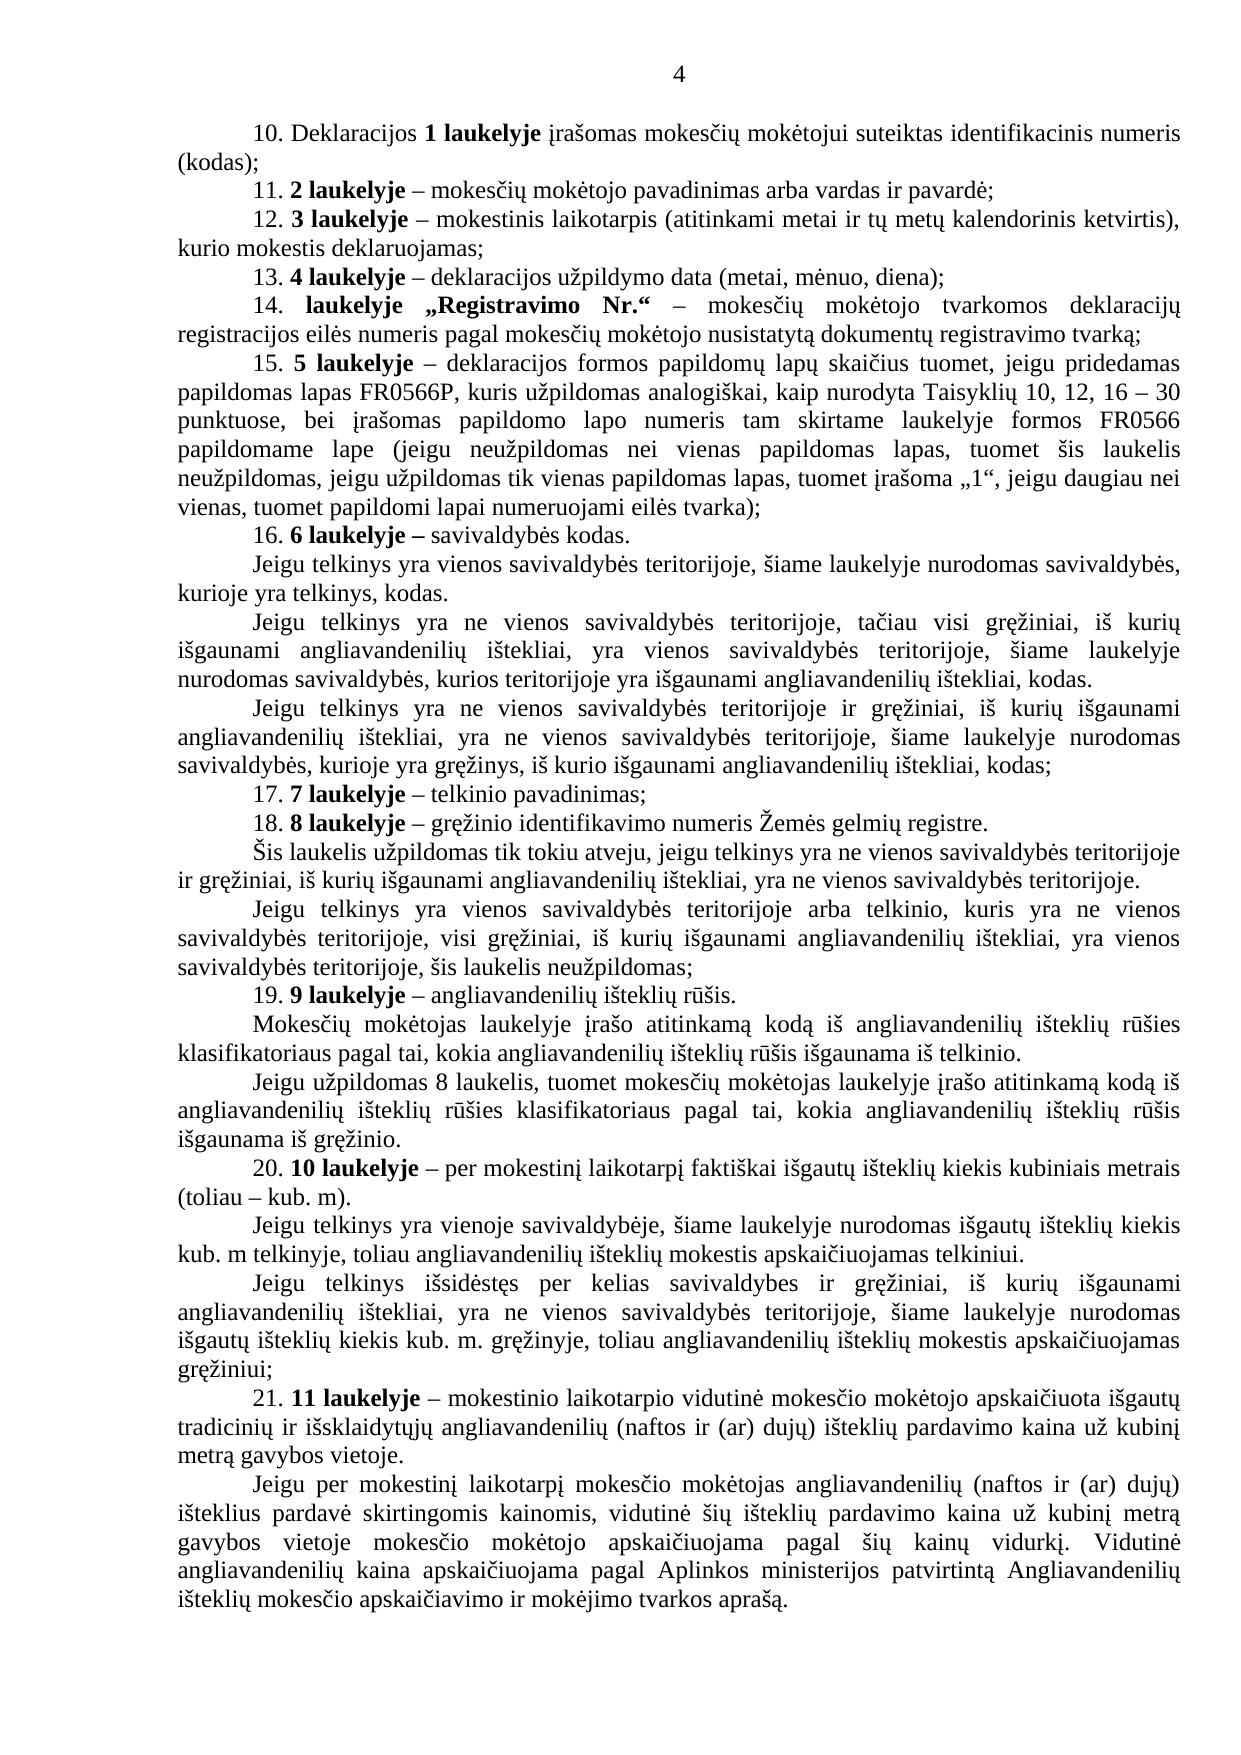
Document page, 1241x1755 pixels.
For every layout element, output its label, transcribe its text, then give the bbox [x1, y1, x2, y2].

text Jeigu telkinys yra vienoje savivaldybėje, šiame laukelyje nurodomas išgautų išteklių kiekis kub. m telkinyje, toliau angliavandenilių išteklių mokestis apskaičiuojamas telkiniui. [177, 1211, 1181, 1268]
text 10. Deklaracijos 1 laukelyje įrašomas mokesčių mokėtojui suteiktas identifikacinis numeris (kodas); [177, 118, 1181, 176]
text Šis laukelis užpildomas tik tokiu atveju, jeigu telkinys yra ne vienos savivaldybės teritorijoje ir gręžiniai, iš kurių išgaunami angliavandenilių ištekliai, yra ne vienos savivaldybės teritorijoje. [177, 837, 1181, 894]
text Jeigu telkinys yra vienos savivaldybės teritorijoje arba telkinio, kuris yra ne vienos savivaldybės teritorijoje, visi gręžiniai, iš kurių išgaunami angliavandenilių ištekliai, yra vienos savivaldybės teritorijoje, šis laukelis neužpildomas; [177, 894, 1181, 981]
text 16. 6 laukelyje – savivaldybės kodas. [177, 521, 1181, 549]
text Jeigu telkinys yra ne vienos savivaldybės teritorijoje ir gręžiniai, iš kurių išgaunami angliavandenilių ištekliai, yra ne vienos savivaldybės teritorijoje, šiame laukelyje nurodomas savivaldybės, kurioje yra gręžinys, iš kurio išgaunami angliavandenilių ištekliai, kodas; [177, 693, 1181, 779]
text Jeigu per mokestinį laikotarpį mokesčio mokėtojas angliavandenilių (naftos ir (ar) dujų) išteklius pardavė skirtingomis kainomis, vidutinė šių išteklių pardavimo kaina už kubinį metrą gavybos vietoje mokesčio mokėtojo apskaičiuojama pagal šių kainų vidurkį. Vidutinė angliavandenilių kaina apskaičiuojama pagal Aplinkos ministerijos patvirtintą Angliavandenilių išteklių mokesčio apskaičiavimo ir mokėjimo tvarkos aprašą. [177, 1469, 1181, 1613]
text 15. 5 laukelyje – deklaracijos formos papildomų lapų skaičius tuomet, jeigu pridedamas papildomas lapas FR0566P, kuris užpildomas analogiškai, kaip nurodyta Taisyklių 10, 12, 16 – 30 punktuose, bei įrašomas papildomo lapo numeris tam skirtame laukelyje formos FR0566 papildomame lape (jeigu neužpildomas nei vienas papildomas lapas, tuomet šis laukelis neužpildomas, jeigu užpildomas tik vienas papildomas lapas, tuomet įrašoma „1“, jeigu daugiau nei vienas, tuomet papildomi lapai numeruojami eilės tvarka); [177, 348, 1181, 521]
text Mokesčių mokėtojas laukelyje įrašo atitinkamą kodą iš angliavandenilių išteklių rūšies klasifikatoriaus pagal tai, kokia angliavandenilių išteklių rūšis išgaunama iš telkinio. [177, 1009, 1181, 1067]
text 13. 4 laukelyje – deklaracijos užpildymo data (metai, mėnuo, diena); [177, 262, 1181, 291]
text 11. 2 laukelyje – mokesčių mokėtojo pavadinimas arba vardas ir pavardė; [177, 176, 1181, 204]
text 12. 3 laukelyje – mokestinis laikotarpis (atitinkami metai ir tų metų kalendorinis ketvirtis), kurio mokestis deklaruojamas; [177, 204, 1181, 262]
text 21. 11 laukelyje – mokestinio laikotarpio vidutinė mokesčio mokėtojo apskaičiuota išgautų tradicinių ir išsklaidytųjų angliavandenilių (naftos ir (ar) dujų) išteklių pardavimo kaina už kubinį metrą gavybos vietoje. [177, 1383, 1181, 1469]
text 14. laukelyje „Registravimo Nr.“ – mokesčių mokėtojo tvarkomos deklaracijų registracijos eilės numeris pagal mokesčių mokėtojo nusistatytą dokumentų registravimo tvarką; [177, 291, 1181, 348]
text 18. 8 laukelyje – gręžinio identifikavimo numeris Žemės gelmių registre. [177, 808, 1181, 837]
text 19. 9 laukelyje – angliavandenilių išteklių rūšis. [177, 981, 1181, 1009]
text Jeigu telkinys išsidėstęs per kelias savivaldybes ir gręžiniai, iš kurių išgaunami angliavandenilių ištekliai, yra ne vienos savivaldybės teritorijoje, šiame laukelyje nurodomas išgautų išteklių kiekis kub. m. gręžinyje, toliau angliavandenilių išteklių mokestis apskaičiuojamas gręžiniui; [177, 1268, 1181, 1383]
text Jeigu telkinys yra vienos savivaldybės teritorijoje, šiame laukelyje nurodomas savivaldybės, kurioje yra telkinys, kodas. [177, 549, 1181, 607]
text Jeigu užpildomas 8 laukelis, tuomet mokesčių mokėtojas laukelyje įrašo atitinkamą kodą iš angliavandenilių išteklių rūšies klasifikatoriaus pagal tai, kokia angliavandenilių išteklių rūšis išgaunama iš gręžinio. [177, 1067, 1181, 1153]
text 20. 10 laukelyje – per mokestinį laikotarpį faktiškai išgautų išteklių kiekis kubiniais metrais (toliau – kub. m). [177, 1153, 1181, 1211]
text Jeigu telkinys yra ne vienos savivaldybės teritorijoje, tačiau visi gręžiniai, iš kurių išgaunami angliavandenilių ištekliai, yra vienos savivaldybės teritorijoje, šiame laukelyje nurodomas savivaldybės, kurios teritorijoje yra išgaunami angliavandenilių ištekliai, kodas. [177, 607, 1181, 693]
text 17. 7 laukelyje – telkinio pavadinimas; [177, 779, 1181, 808]
